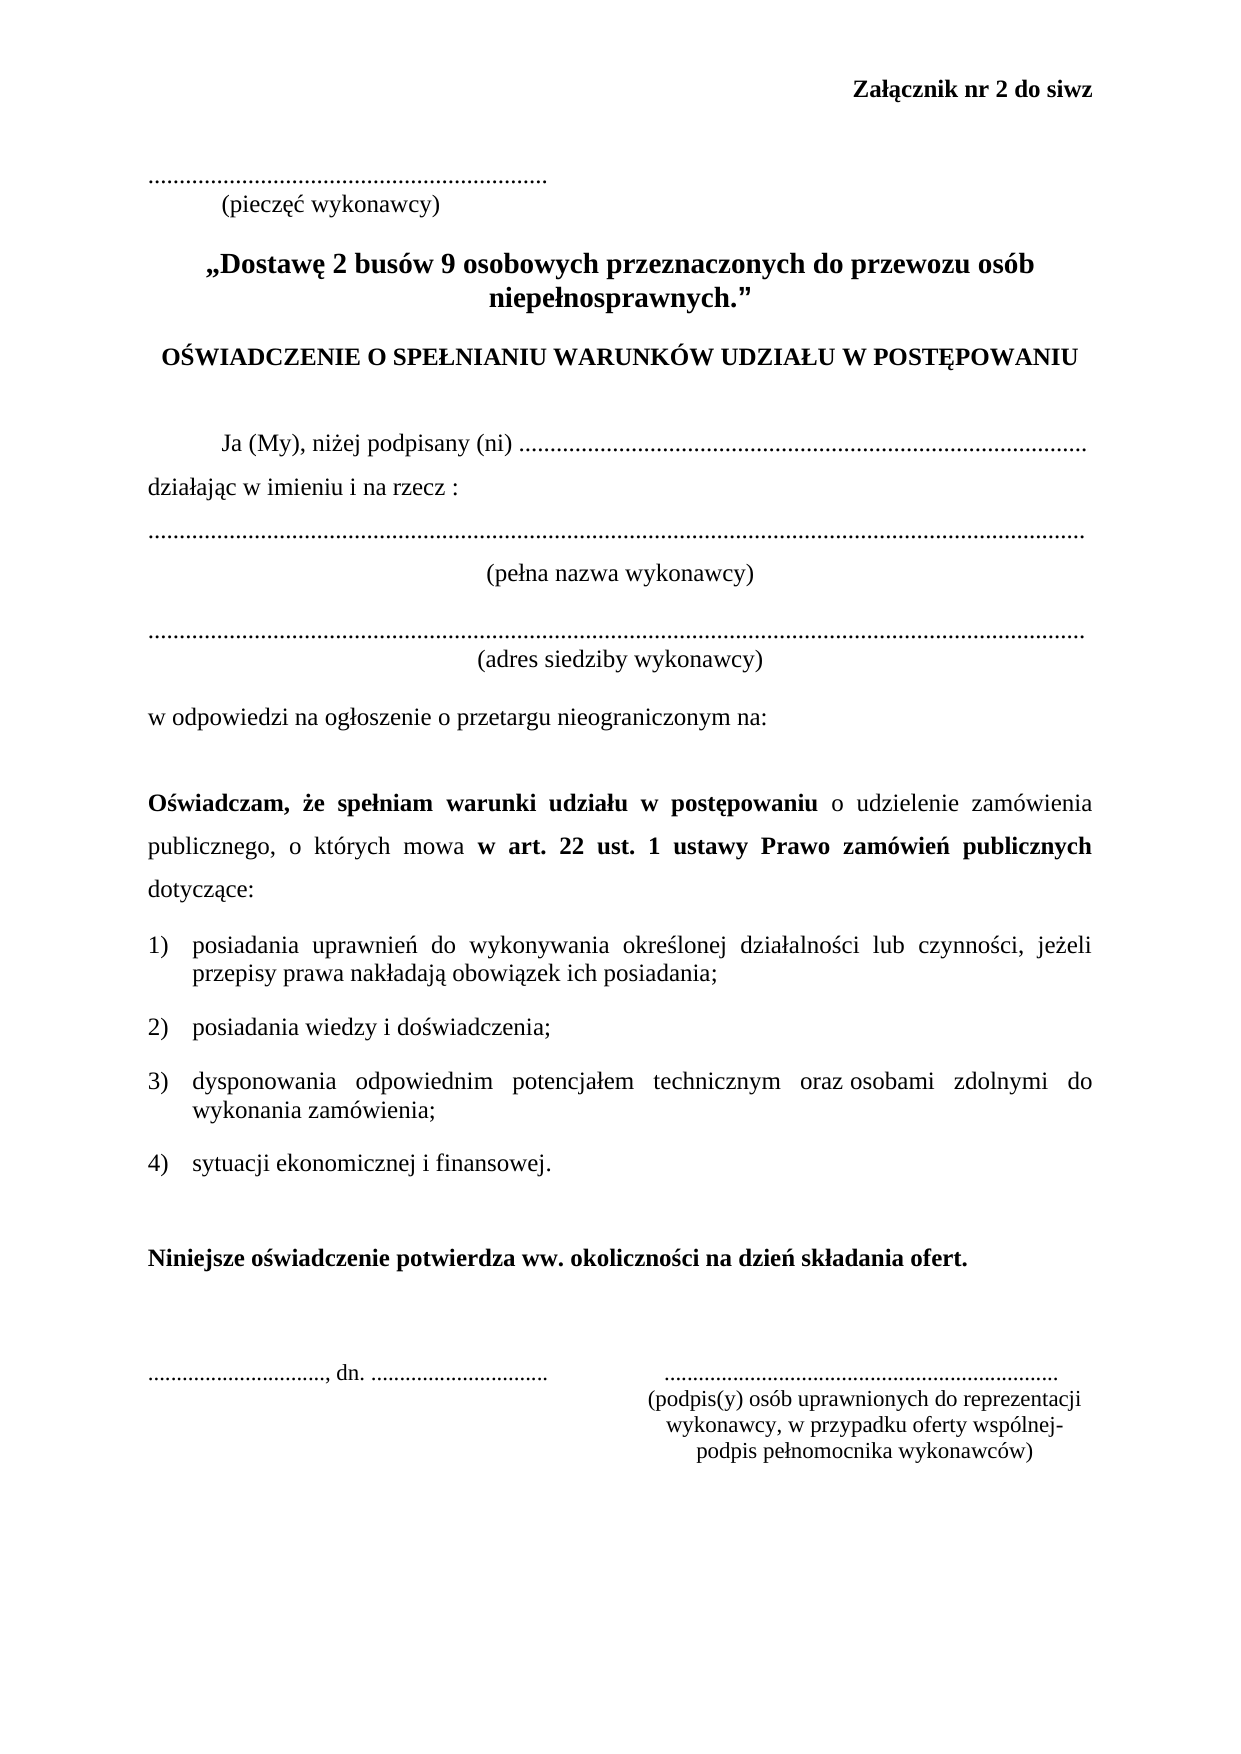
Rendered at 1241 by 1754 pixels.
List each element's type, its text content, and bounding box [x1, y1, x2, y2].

text (podpis(y) osób uprawnionych do reprezentacji wykonawcy, w przypadku oferty wspólnej- podpis pełnomocnika wykonawców) [637, 1385, 1093, 1464]
text „Dostawę 2 busów 9 osobowych przeznaczonych do przewozu osób niepełnosprawnych.” [148, 246, 1093, 313]
text Ja (My), niżej podpisany (ni) ........................................................................................... [148, 428, 1093, 457]
text Załącznik nr 2 do siwz [148, 74, 1093, 103]
text ...................................................................................................................................................... [148, 515, 1093, 543]
list posiadania uprawnień do wykonywania określonej działalności lub czynności, jeżeli przepisy prawa nakładają obowiązek ich posiadania; [148, 930, 1093, 987]
text (pełna nazwa wykonawcy) [148, 558, 1093, 587]
list sytuacji ekonomicznej i finansowej. [148, 1148, 1093, 1177]
text ................................................................ [148, 160, 1093, 189]
text ...................................................................................................................................................... [148, 615, 1093, 644]
subtitle OŚWIADCZENIE O SPEŁNIANIU WARUNKÓW UDZIAŁU W POSTĘPOWANIU [148, 342, 1093, 371]
list posiadania wiedzy i doświadczenia; [148, 1012, 1093, 1041]
list dysponowania odpowiednim potencjałem technicznym oraz osobami zdolnymi do wykonania zamówienia; [148, 1066, 1093, 1123]
text Oświadczam, że spełniam warunki udziału w postępowaniu o udzielenie zamówienia publicznego, o których mowa w art. 22 ust. 1 ustawy Prawo zamówień publicznych dotyczące: [148, 788, 1093, 903]
text (pieczęć wykonawcy) [148, 189, 1093, 218]
text działając w imieniu i na rzecz : [148, 472, 1093, 500]
text (adres siedziby wykonawcy) [148, 644, 1093, 673]
text Niniejsze oświadczenie potwierdza ww. okoliczności na dzień składania ofert. [148, 1243, 1093, 1272]
text w odpowiedzi na ogłoszenie o przetargu nieograniczonym na: [148, 702, 1093, 730]
text ..............................., dn. ............................... ..................................................................... [148, 1358, 1093, 1385]
